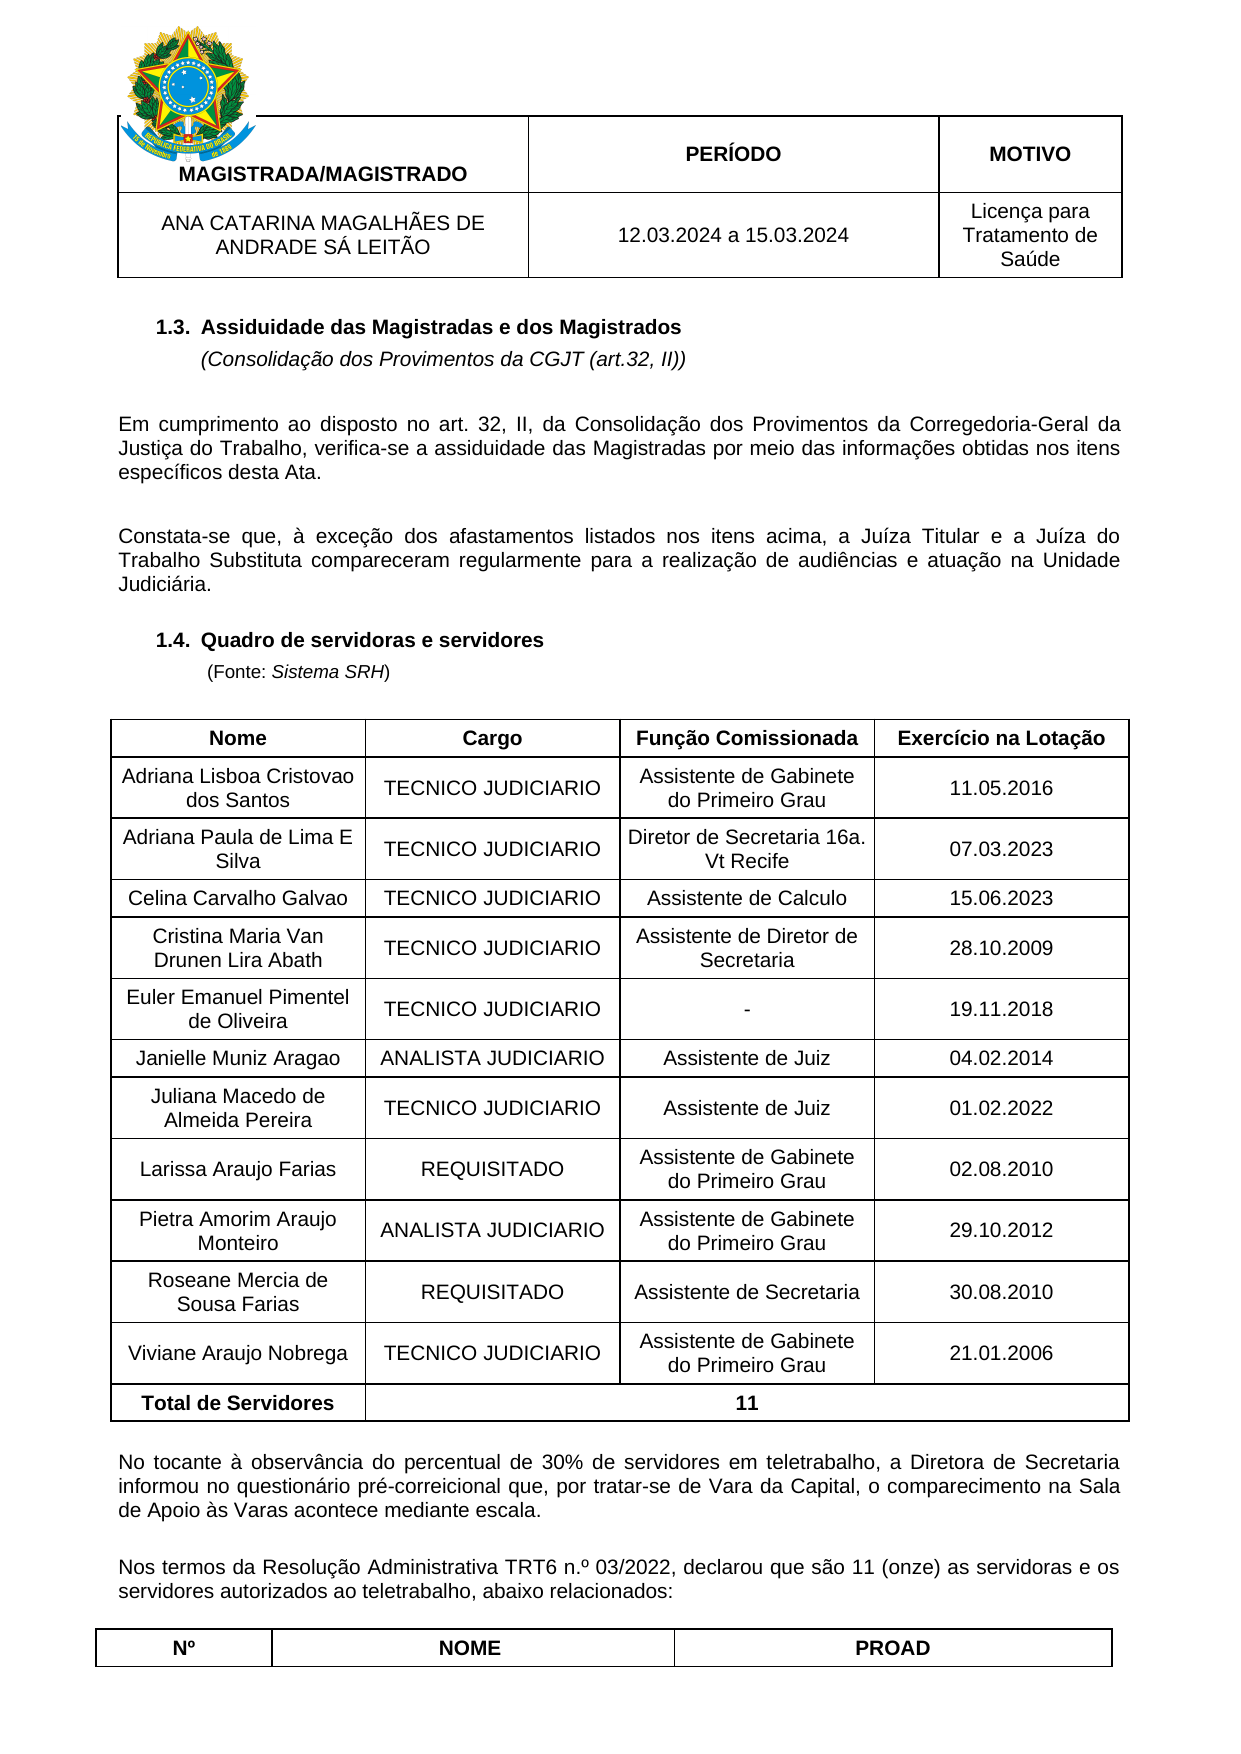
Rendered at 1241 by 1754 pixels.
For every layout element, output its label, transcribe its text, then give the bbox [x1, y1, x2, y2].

table_header MOTIVO [940, 117, 1121, 191]
table_cell Assistente de Juiz [621, 1040, 874, 1076]
table_cell TECNICO JUDICIARIO [366, 819, 619, 879]
table_cell Celina Carvalho Galvao [112, 880, 365, 916]
table_cell Cristina Maria Van Drunen Lira Abath [112, 918, 365, 977]
table_cell 01.02.2022 [875, 1078, 1128, 1137]
table_header Exercício na Lotação [875, 720, 1128, 756]
text No tocante à observância do percentual de 30% de servidores em teletrabalho, a Diretora de Secretaria informou no questionário pré-correicional que, por tratar-se de Vara da Capital, o comparecimento na Sala de Apoio às Varas acontece mediante escala. [118, 1450, 1122, 1522]
table_cell 07.03.2023 [875, 819, 1128, 879]
table_cell TECNICO JUDICIARIO [366, 979, 619, 1039]
list Quadro de servidoras e servidores [156, 628, 1122, 652]
table_cell - [621, 979, 874, 1039]
table_cell Assistente de Diretor de Secretaria [621, 918, 874, 977]
table_cell Larissa Araujo Farias [112, 1139, 365, 1199]
table_cell ANA CATARINA MAGALHÃES DE ANDRADE SÁ LEITÃO [119, 193, 528, 277]
table_cell 15.06.2023 [875, 880, 1128, 916]
table_cell Assistente de Gabinete do Primeiro Grau [621, 1201, 874, 1260]
table_cell 11 [366, 1385, 1128, 1420]
table_header Nome [112, 720, 365, 756]
table_cell Assistente de Gabinete do Primeiro Grau [621, 758, 874, 817]
text Nos termos da Resolução Administrativa TRT6 n.º 03/2022, declarou que são 11 (onze) as servidoras e os servidores autorizados ao teletrabalho, abaixo relacionados: [118, 1555, 1122, 1603]
table_cell 21.01.2006 [875, 1323, 1128, 1383]
table_cell Viviane Araujo Nobrega [112, 1323, 365, 1383]
table_cell Pietra Amorim Araujo Monteiro [112, 1201, 365, 1260]
text (Fonte: Sistema SRH) [119, 661, 1122, 682]
table_header Cargo [366, 720, 619, 756]
table_cell Adriana Lisboa Cristovao dos Santos [112, 758, 365, 817]
table_cell 04.02.2014 [875, 1040, 1128, 1076]
table_cell Euler Emanuel Pimentel de Oliveira [112, 979, 365, 1039]
table_cell TECNICO JUDICIARIO [366, 758, 619, 817]
text Em cumprimento ao disposto no art. 32, II, da Consolidação dos Provimentos da Corregedoria-Geral da Justiça do Trabalho, verifica-se a assiduidade das Magistradas por meio das informações obtidas nos itens específicos desta Ata. [118, 412, 1122, 483]
table_cell Janielle Muniz Aragao [112, 1040, 365, 1076]
table_cell 28.10.2009 [875, 918, 1128, 977]
table_cell Assistente de Juiz [621, 1078, 874, 1137]
table_cell 02.08.2010 [875, 1139, 1128, 1199]
table_cell Total de Servidores [112, 1385, 365, 1420]
table_cell Roseane Mercia de Sousa Farias [112, 1262, 365, 1322]
table_header NOME [273, 1630, 674, 1666]
table_header Nº [97, 1630, 271, 1666]
table_header PROAD [675, 1630, 1111, 1666]
table_header Função Comissionada [621, 720, 874, 756]
table_cell Licença para Tratamento de Saúde [940, 193, 1121, 277]
table_cell TECNICO JUDICIARIO [366, 1323, 619, 1383]
table_cell Assistente de Gabinete do Primeiro Grau [621, 1139, 874, 1199]
table_header MAGISTRADA/MAGISTRADO [119, 117, 528, 191]
table_cell Juliana Macedo de Almeida Pereira [112, 1078, 365, 1137]
table_cell 29.10.2012 [875, 1201, 1128, 1260]
table_cell TECNICO JUDICIARIO [366, 880, 619, 916]
table_cell 11.05.2016 [875, 758, 1128, 817]
text (Consolidação dos Provimentos da CGJT (art.32, II)) [127, 347, 1122, 371]
table_cell REQUISITADO [366, 1139, 619, 1199]
table_cell 19.11.2018 [875, 979, 1128, 1039]
table_header PERÍODO [529, 117, 938, 191]
text Constata-se que, à exceção dos afastamentos listados nos itens acima, a Juíza Titular e a Juíza do Trabalho Substituta compareceram regularmente para a realização de audiências e atuação na Unidade Judiciária. [118, 524, 1122, 596]
list Assiduidade das Magistradas e dos Magistrados [156, 315, 1122, 339]
table_cell ANALISTA JUDICIARIO [366, 1040, 619, 1076]
table_cell Assistente de Calculo [621, 880, 874, 916]
table_cell ANALISTA JUDICIARIO [366, 1201, 619, 1260]
table_cell Assistente de Gabinete do Primeiro Grau [621, 1323, 874, 1383]
table_cell REQUISITADO [366, 1262, 619, 1322]
table_cell Diretor de Secretaria 16a. Vt Recife [621, 819, 874, 879]
table_cell 30.08.2010 [875, 1262, 1128, 1322]
table_cell TECNICO JUDICIARIO [366, 918, 619, 977]
table_cell 12.03.2024 a 15.03.2024 [529, 193, 938, 277]
table_cell Adriana Paula de Lima E Silva [112, 819, 365, 879]
table_cell Assistente de Secretaria [621, 1262, 874, 1322]
table_cell TECNICO JUDICIARIO [366, 1078, 619, 1137]
